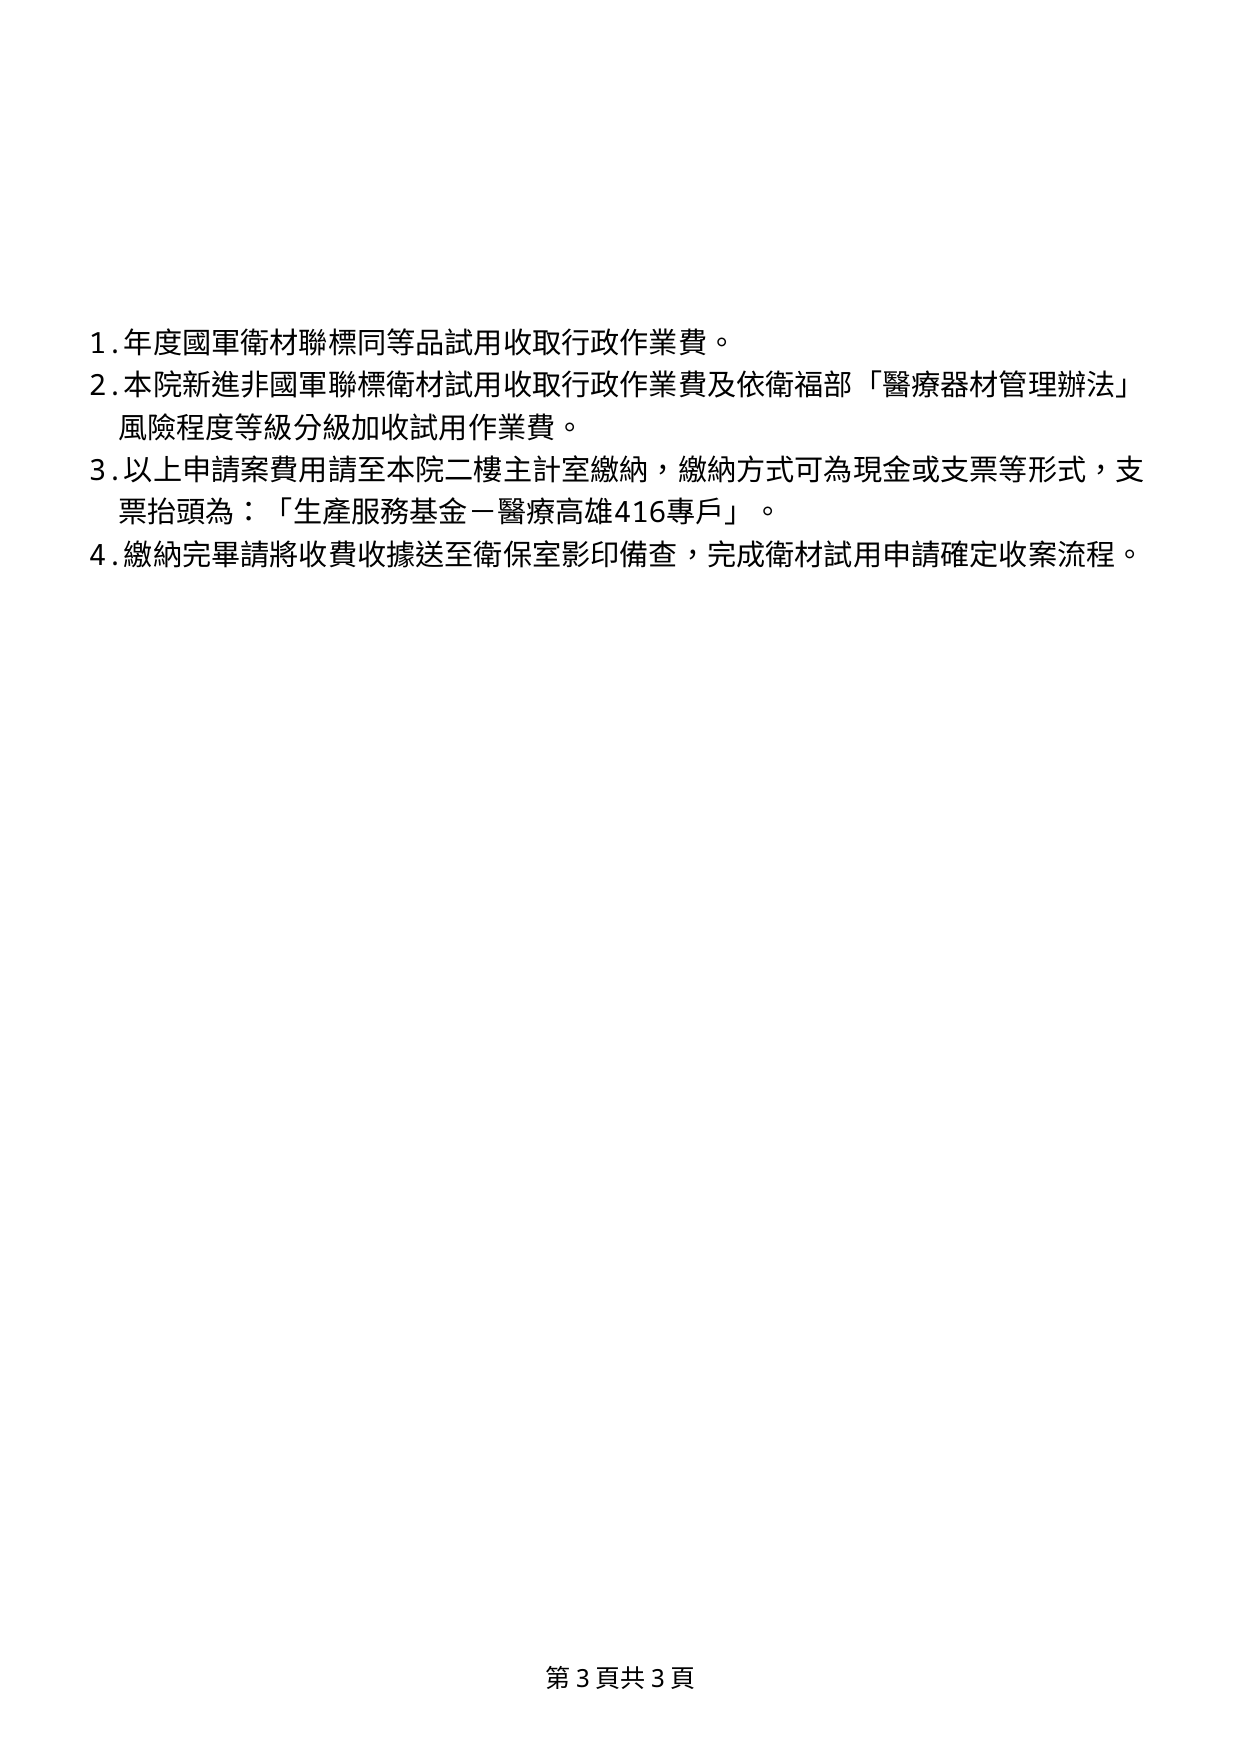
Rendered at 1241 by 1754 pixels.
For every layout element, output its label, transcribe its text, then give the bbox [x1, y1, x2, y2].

text 3.以上申請案費用請至本院二樓主計室繳納，繳納方式可為現金或支票等形式，支票抬頭為：「生產服務基金－醫療高雄416專戶」。 [89, 447, 1152, 531]
text 1.年度國軍衛材聯標同等品試用收取行政作業費。 [89, 319, 1152, 362]
text 2.本院新進非國軍聯標衛材試用收取行政作業費及依衛福部「醫療器材管理辦法」風險程度等級分級加收試用作業費。 [89, 362, 1152, 447]
text 4.繳納完畢請將收費收據送至衛保室影印備查，完成衛材試用申請確定收案流程。 [89, 531, 1152, 574]
